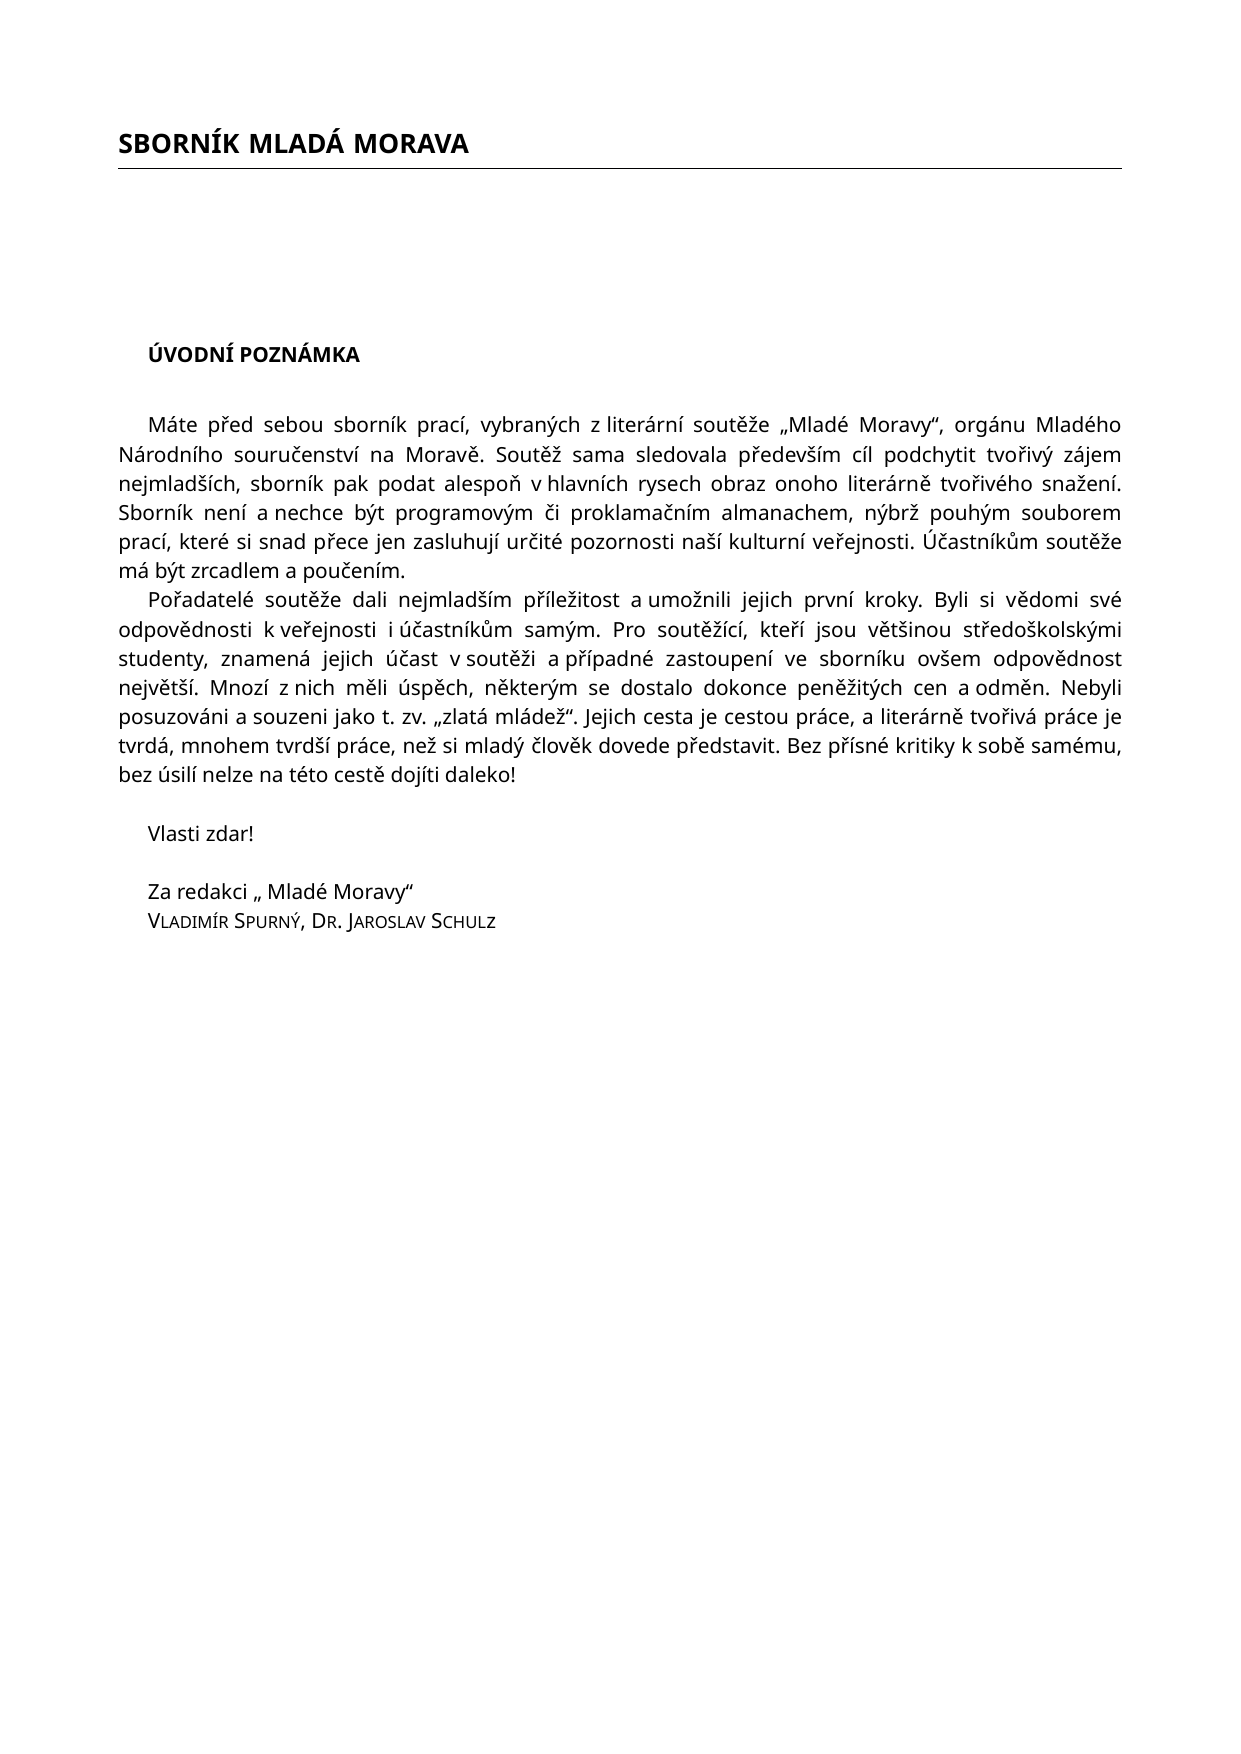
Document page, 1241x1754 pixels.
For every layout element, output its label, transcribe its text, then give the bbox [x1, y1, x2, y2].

subtitle Úvodní poznámka [148, 339, 1122, 368]
text Máte před sebou sborník prací, vybraných z literární soutěže „Mladé Moravy“, orgánu Mladého Národního souručenství na Moravě. Soutěž sama sledovala především cíl podchytit tvořivý zájem nejmladších, sborník pak podat alespoň v hlavních rysech obraz onoho literárně tvořivého snažení. Sborník není a nechce být programovým či proklamačním almanachem, nýbrž pouhým souborem prací, které si snad přece jen zasluhují určité pozornosti naší kulturní veřejnosti. Účastníkům soutěže má být zrcadlem a poučením. [118, 410, 1122, 585]
text Vladimír Spurný, Dr. Jaroslav Schulz [118, 906, 1093, 935]
text sborník mladá morava [118, 118, 1122, 168]
text Pořadatelé soutěže dali nejmladším příležitost a umožnili jejich první kroky. Byli si vědomi své odpovědnosti k veřejnosti i účastníkům samým. Pro soutěžící, kteří jsou většinou středoškolskými studenty, znamená jejich účast v soutěži a případné zastoupení ve sborníku ovšem odpovědnost největší. Mnozí z nich měli úspěch, některým se dostalo dokonce peněžitých cen a odměn. Nebyli posuzováni a souzeni jako t. zv. „zlatá mládež“. Jejich cesta je cestou práce, a literárně tvořivá práce je tvrdá, mnohem tvrdší práce, než si mladý člověk dovede představit. Bez přísné kritiky k sobě samému, bez úsilí nelze na této cestě dojíti daleko! [118, 585, 1122, 789]
text Vlasti zdar! [118, 818, 1093, 847]
text Za redakci „ Mladé Moravy“ [118, 877, 1093, 906]
